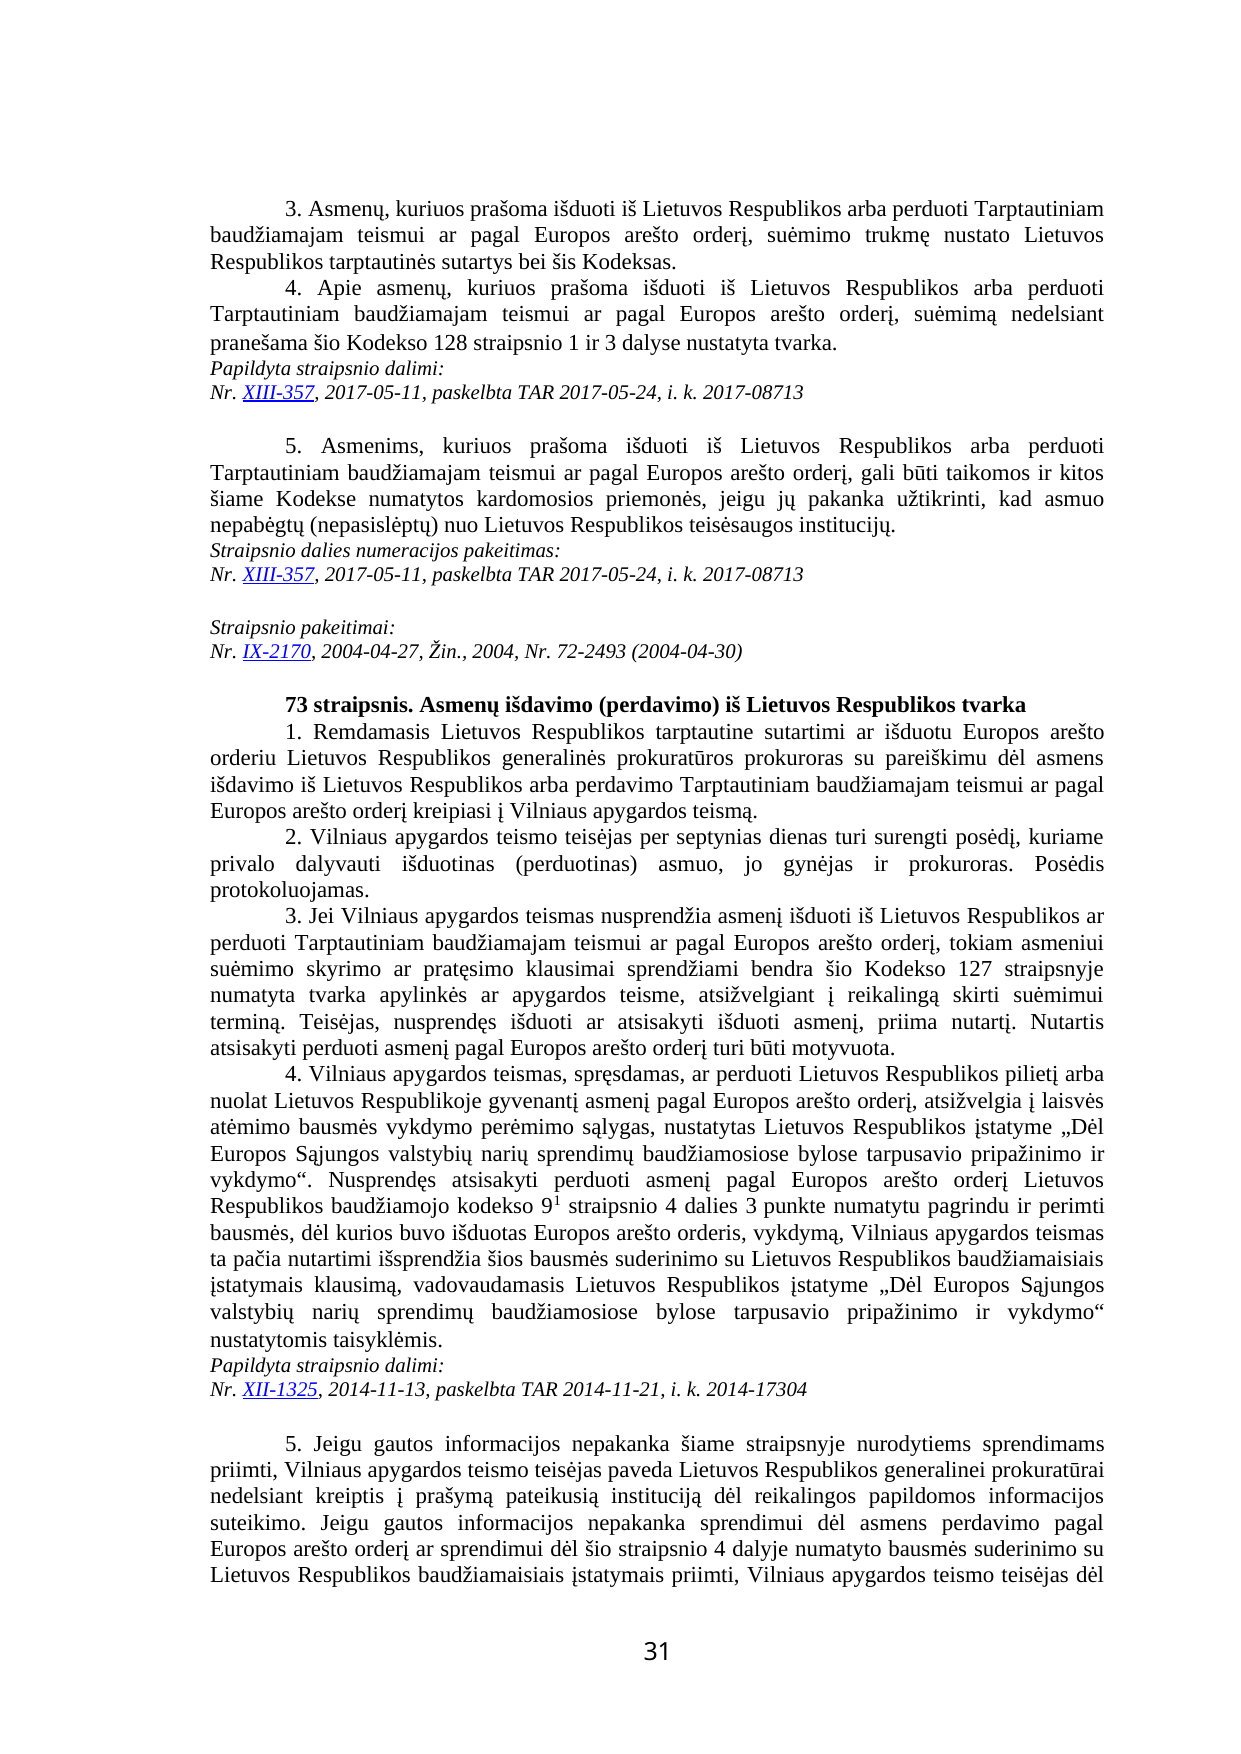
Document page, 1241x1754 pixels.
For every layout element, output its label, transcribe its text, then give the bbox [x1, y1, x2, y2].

text Nr. XIII-357, 2017-05-11, paskelbta TAR 2017-05-24, i. k. 2017-08713 [210, 379, 1106, 404]
text 3. Jei Vilniaus apygardos teismas nusprendžia asmenį išduoti iš Lietuvos Respublikos ar perduoti Tarptautiniam baudžiamajam teismui ar pagal Europos arešto orderį, tokiam asmeniui suėmimo skyrimo ar pratęsimo klausimai sprendžiami bendra šio Kodekso 127 straipsnyje numatyta tvarka apylinkės ar apygardos teisme, atsižvelgiant į reikalingą skirti suėmimui terminą. Teisėjas, nusprendęs išduoti ar atsisakyti išduoti asmenį, priima nutartį. Nutartis atsisakyti perduoti asmenį pagal Europos arešto orderį turi būti motyvuota. [210, 902, 1106, 1061]
text Straipsnio dalies numeracijos pakeitimas: [210, 538, 1106, 562]
text 3. Asmenų, kuriuos prašoma išduoti iš Lietuvos Respublikos arba perduoti Tarptautiniam baudžiamajam teismui ar pagal Europos arešto orderį, suėmimo trukmę nustato Lietuvos Respublikos tarptautinės sutartys bei šis Kodeksas. [210, 195, 1106, 274]
text Papildyta straipsnio dalimi: [210, 356, 1106, 379]
text 4. Vilniaus apygardos teismas, spręsdamas, ar perduoti Lietuvos Respublikos pilietį arba nuolat Lietuvos Respublikoje gyvenantį asmenį pagal Europos arešto orderį, atsižvelgia į laisvės atėmimo bausmės vykdymo perėmimo sąlygas, nustatytas Lietuvos Respublikos įstatyme „Dėl Europos Sąjungos valstybių narių sprendimų baudžiamosiose bylose tarpusavio pripažinimo ir vykdymo“. Nusprendęs atsisakyti perduoti asmenį pagal Europos arešto orderį Lietuvos Respublikos baudžiamojo kodekso 91 straipsnio 4 dalies 3 punkte numatytu pagrindu ir perimti bausmės, dėl kurios buvo išduotas Europos arešto orderis, vykdymą, Vilniaus apygardos teismas ta pačia nutartimi išsprendžia šios bausmės suderinimo su Lietuvos Respublikos baudžiamaisiais įstatymais klausimą, vadovaudamasis Lietuvos Respublikos įstatyme „Dėl Europos Sąjungos valstybių narių sprendimų baudžiamosiose bylose tarpusavio pripažinimo ir vykdymo“ nustatytomis taisyklėmis. [210, 1061, 1106, 1353]
text Nr. XII-1325, 2014-11-13, paskelbta TAR 2014-11-21, i. k. 2014-17304 [210, 1377, 1106, 1401]
text 5. Jeigu gautos informacijos nepakanka šiame straipsnyje nurodytiems sprendimams priimti, Vilniaus apygardos teismo teisėjas paveda Lietuvos Respublikos generalinei prokuratūrai nedelsiant kreiptis į prašymą pateikusią instituciją dėl reikalingos papildomos informacijos suteikimo. Jeigu gautos informacijos nepakanka sprendimui dėl asmens perdavimo pagal Europos arešto orderį ar sprendimui dėl šio straipsnio 4 dalyje numatyto bausmės suderinimo su Lietuvos Respublikos baudžiamaisiais įstatymais priimti, Vilniaus apygardos teismo teisėjas dėl [210, 1430, 1106, 1588]
text 2. Vilniaus apygardos teismo teisėjas per septynias dienas turi surengti posėdį, kuriame privalo dalyvauti išduotinas (perduotinas) asmuo, jo gynėjas ir prokuroras. Posėdis protokoluojamas. [210, 823, 1106, 902]
text 5. Asmenims, kuriuos prašoma išduoti iš Lietuvos Respublikos arba perduoti Tarptautiniam baudžiamajam teismui ar pagal Europos arešto orderį, gali būti taikomos ir kitos šiame Kodekse numatytos kardomosios priemonės, jeigu jų pakanka užtikrinti, kad asmuo nepabėgtų (nepasislėptų) nuo Lietuvos Respublikos teisėsaugos institucijų. [210, 432, 1106, 538]
text Papildyta straipsnio dalimi: [210, 1353, 1106, 1377]
text 4. Apie asmenų, kuriuos prašoma išduoti iš Lietuvos Respublikos arba perduoti Tarptautiniam baudžiamajam teismui ar pagal Europos arešto orderį, suėmimą nedelsiant pranešama šio Kodekso 128 straipsnio 1 ir 3 dalyse nustatyta tvarka. [210, 274, 1106, 356]
text Straipsnio pakeitimai: [210, 615, 1106, 639]
text 73 straipsnis. Asmenų išdavimo (perdavimo) iš Lietuvos Respublikos tvarka [210, 692, 1106, 718]
text 1. Remdamasis Lietuvos Respublikos tarptautine sutartimi ar išduotu Europos arešto orderiu Lietuvos Respublikos generalinės prokuratūros prokuroras su pareiškimu dėl asmens išdavimo iš Lietuvos Respublikos arba perdavimo Tarptautiniam baudžiamajam teismui ar pagal Europos arešto orderį kreipiasi į Vilniaus apygardos teismą. [210, 718, 1106, 823]
text Nr. XIII-357, 2017-05-11, paskelbta TAR 2017-05-24, i. k. 2017-08713 [210, 562, 1106, 586]
text Nr. IX-2170, 2004-04-27, Žin., 2004, Nr. 72-2493 (2004-04-30) [210, 639, 1106, 663]
